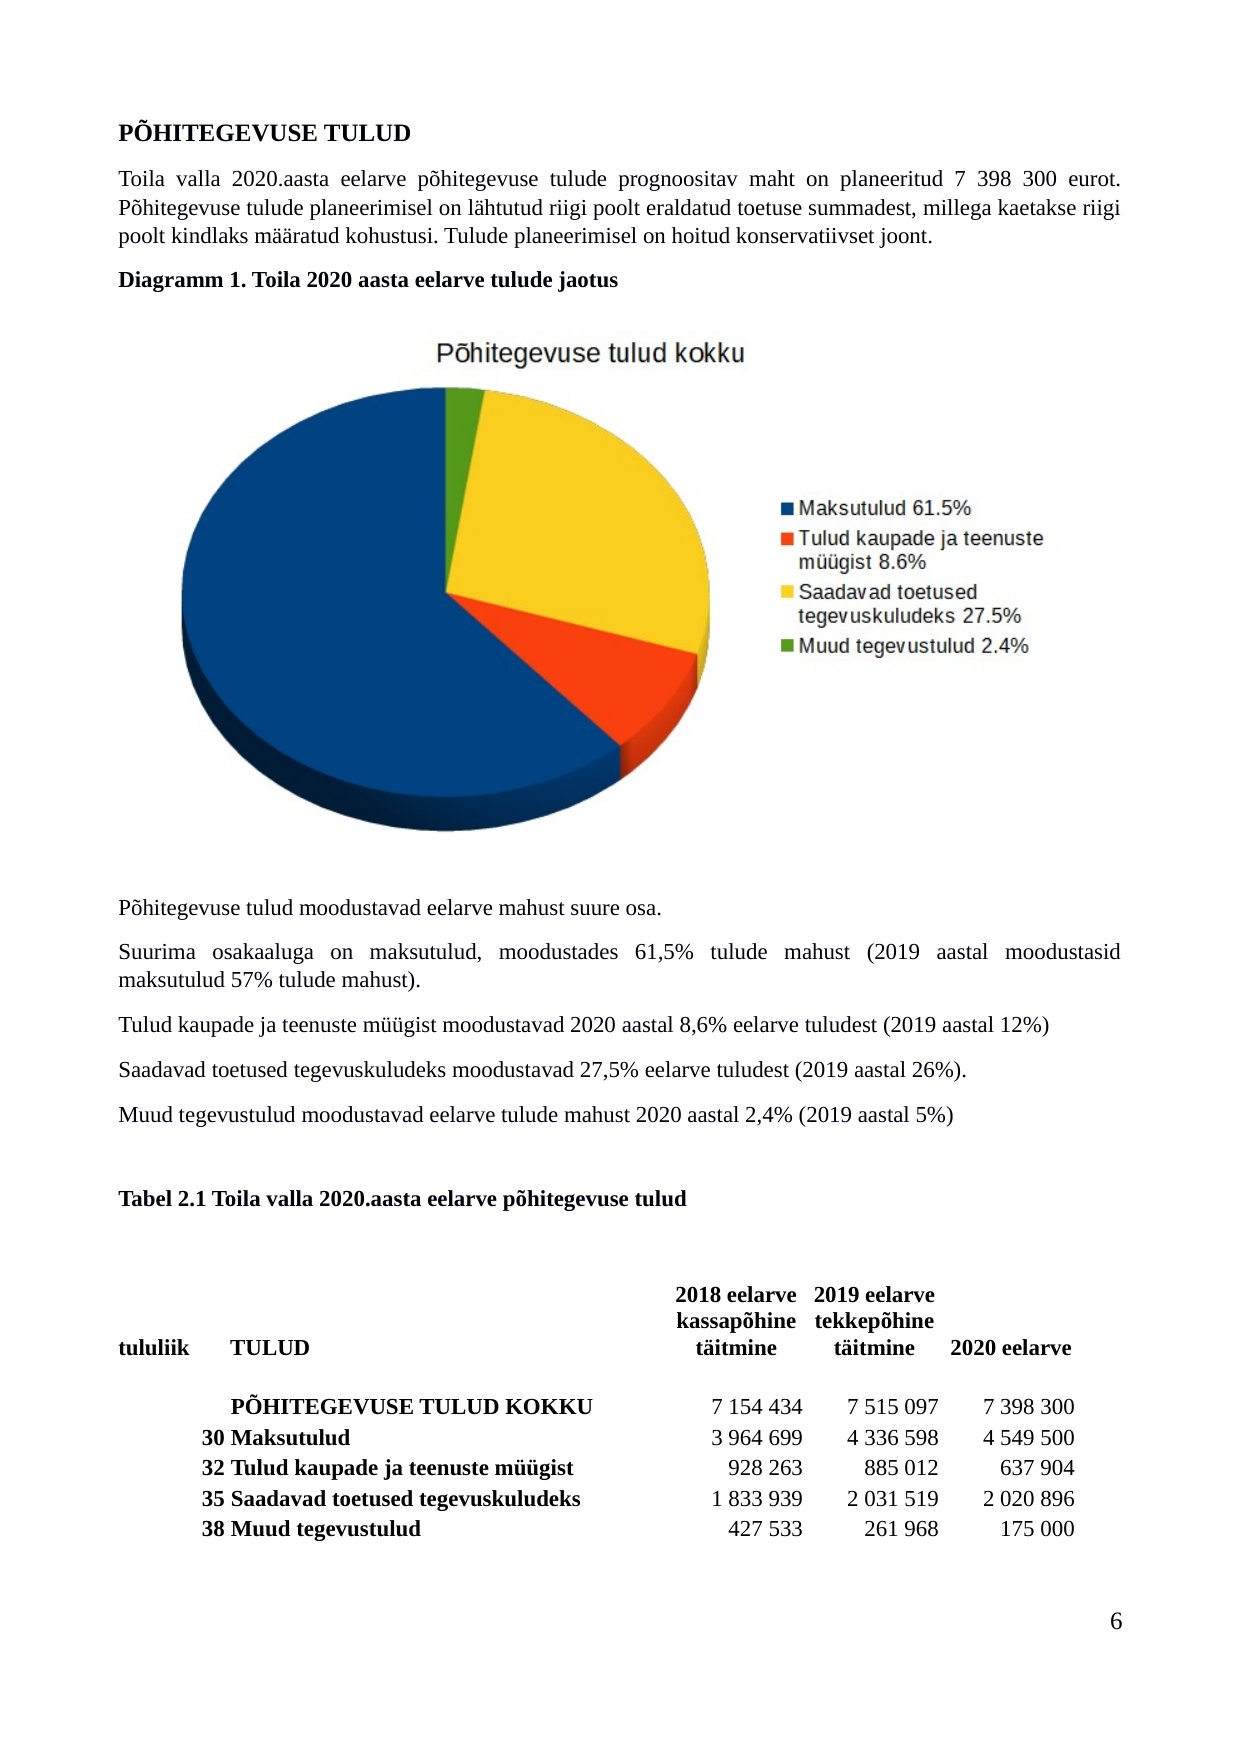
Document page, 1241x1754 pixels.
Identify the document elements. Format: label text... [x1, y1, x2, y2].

table_cell Saadavad toetused tegevuskuludeks [228, 1481, 663, 1511]
table_cell 30 [115, 1420, 227, 1450]
table_header tululiik [115, 1262, 227, 1360]
text Toila valla 2020.aasta eelarve põhitegevuse tulude prognoositav maht on planeeritud 7 398 300 eurot. Põhitegevuse tulude planeerimisel on lähtutud riigi poolt eraldatud toetuse summadest, millega kaetakse riigi poolt kindlaks määratud kohustusi. Tulude planeerimisel on hoitud konservatiivset joont. [118, 166, 1122, 248]
text Tulud kaupade ja teenuste müügist moodustavad 2020 aastal 8,6% eelarve tuludest (2019 aastal 12%) [118, 1011, 1122, 1038]
table_cell Maksutulud [228, 1420, 663, 1450]
table_cell 38 [115, 1511, 227, 1542]
table_header 2020 eelarve [943, 1262, 1079, 1360]
table_header 2019 eelarve tekkepõhine täitmine [805, 1262, 943, 1360]
table_cell 2 031 519 [806, 1481, 942, 1511]
table_cell 637 904 [942, 1450, 1077, 1481]
text Saadavad toetused tegevuskuludeks moodustavad 27,5% eelarve tuludest (2019 aastal 26%). [118, 1056, 1122, 1082]
table_header 7 515 097 [806, 1389, 942, 1419]
table_cell 885 012 [806, 1450, 942, 1481]
table_header 7 154 434 [664, 1389, 806, 1419]
table_cell 261 968 [806, 1511, 942, 1542]
table_cell Tulud kaupade ja teenuste müügist [228, 1450, 663, 1481]
table_cell Muud tegevustulud [228, 1511, 663, 1542]
table_cell 4 549 500 [942, 1420, 1077, 1450]
table_cell 4 336 598 [806, 1420, 942, 1450]
table_header [115, 1389, 227, 1419]
table_cell 35 [115, 1481, 227, 1511]
text Diagramm 1. Toila 2020 aasta eelarve tulude jaotus [118, 267, 1122, 293]
table_cell 928 263 [664, 1450, 806, 1481]
table_header 2018 eelarve kassapõhine täitmine [667, 1262, 805, 1360]
table_header 7 398 300 [942, 1389, 1077, 1419]
text Muud tegevustulud moodustavad eelarve tulude mahust 2020 aastal 2,4% (2019 aastal 5%) [118, 1101, 1122, 1127]
table_cell 32 [115, 1450, 227, 1481]
text Tabel 2.1 Toila valla 2020.aasta eelarve põhitegevuse tulud [118, 1184, 1122, 1211]
text Suurima osakaaluga on maksutulud, moodustades 61,5% tulude mahust (2019 aastal moodustasid maksutulud 57% tulude mahust). [118, 938, 1122, 993]
picture [118, 311, 1079, 876]
text Põhitegevuse tulud moodustavad eelarve mahust suure osa. [118, 894, 1122, 920]
table_header TULUD [227, 1262, 667, 1360]
table_cell 175 000 [942, 1511, 1077, 1542]
table_cell 427 533 [664, 1511, 806, 1542]
table_cell 3 964 699 [664, 1420, 806, 1450]
table_header PÕHITEGEVUSE TULUD KOKKU [228, 1389, 663, 1419]
table_cell 2 020 896 [942, 1481, 1077, 1511]
table_cell 1 833 939 [664, 1481, 806, 1511]
text PÕHITEGEVUSE TULUD [118, 118, 1122, 147]
